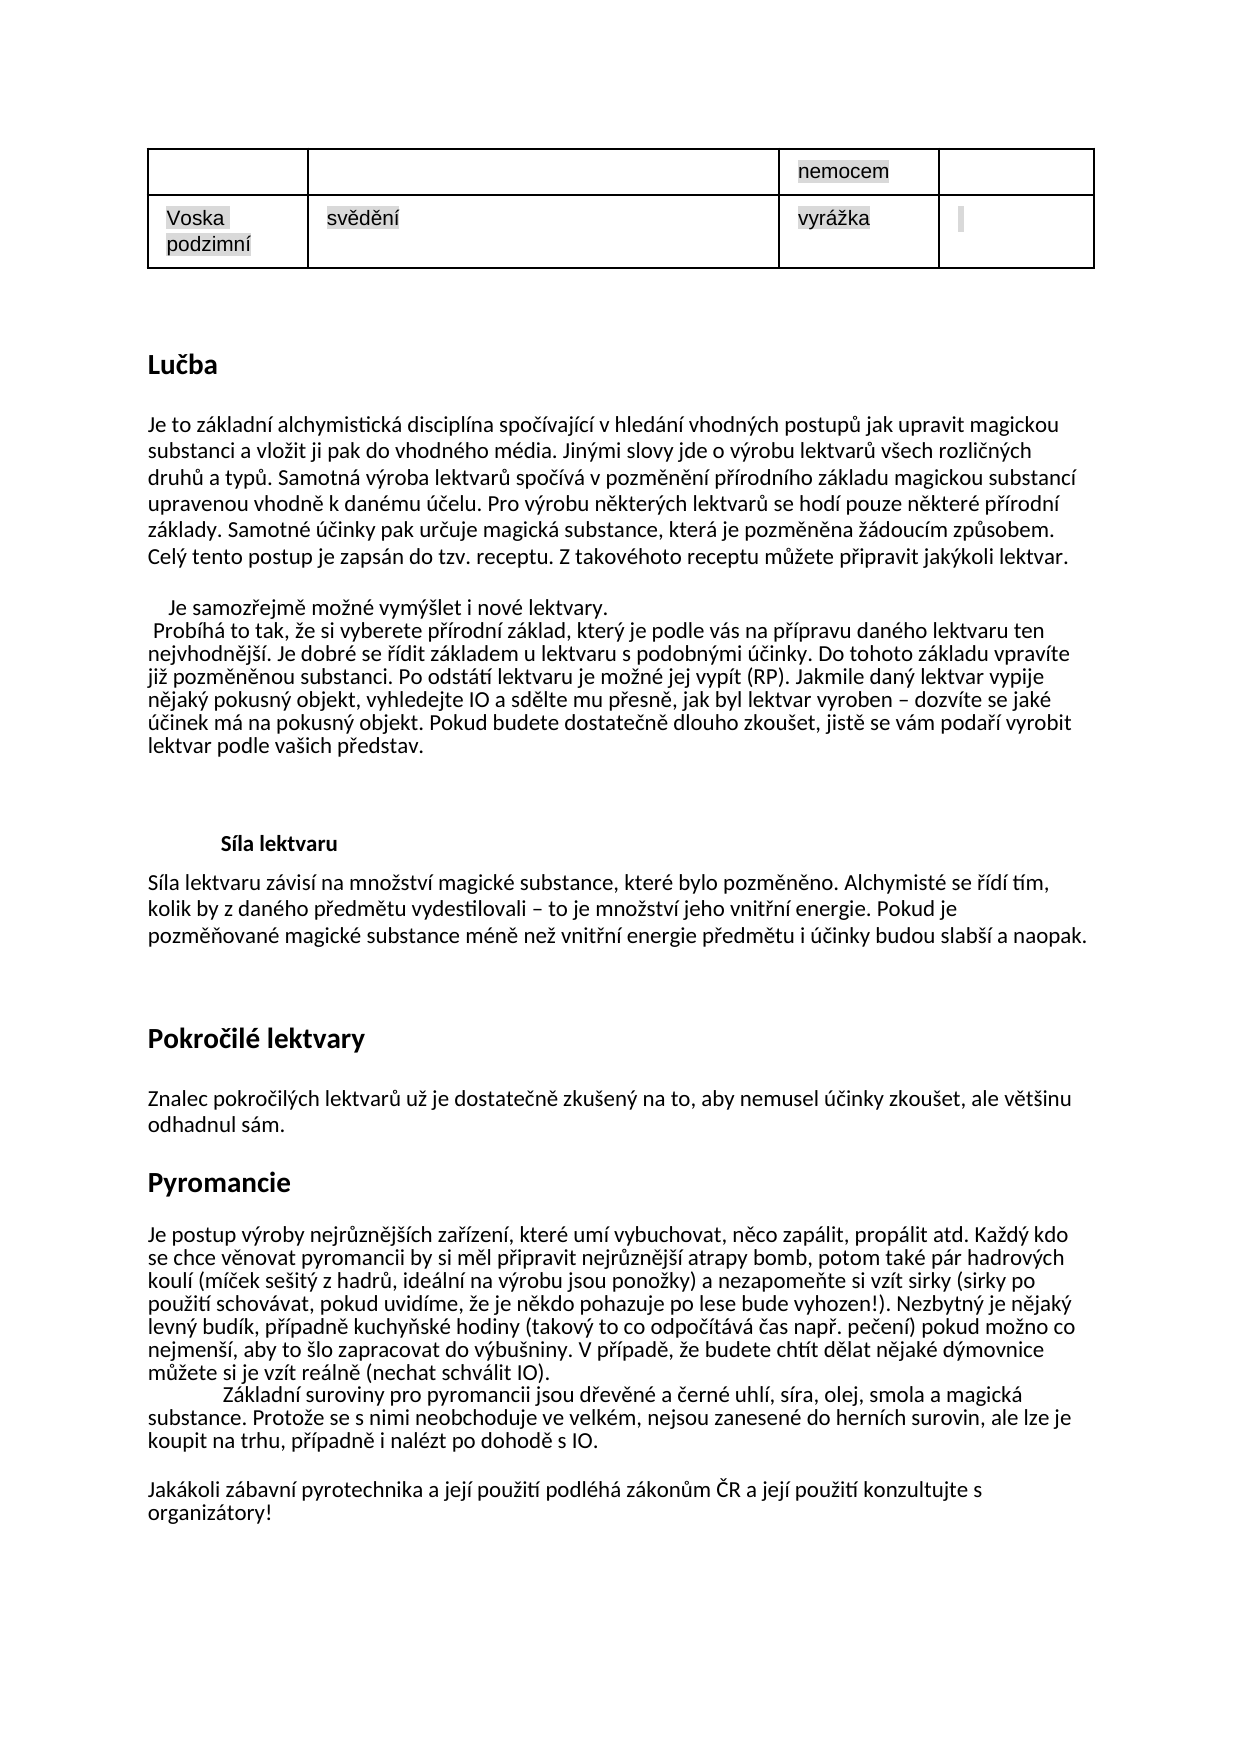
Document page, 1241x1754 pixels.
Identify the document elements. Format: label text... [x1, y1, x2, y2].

text Základní suroviny pro pyromancii jsou dřevěné a černé uhlí, síra, olej, smola a magická substance. Protože se s nimi neobchoduje ve velkém, nejsou zanesené do herních surovin, ale lze je koupit na trhu, případně i nalézt po dohodě s IO. [148, 1386, 1093, 1454]
text Pyromancie [148, 1171, 1093, 1200]
table_cell [940, 150, 1093, 194]
table_cell vyrážka [780, 196, 938, 267]
text Je postup výroby nejrůznějších zařízení, které umí vybuchovat, něco zapálit, propálit atd. Každý kdo se chce věnovat pyromancii by si měl připravit nejrůznější atrapy bomb, potom také pár hadrových koulí (míček sešitý z hadrů, ideální na výrobu jsou ponožky) a nezapomeňte si vzít sirky (sirky po použití schovávat, pokud uvidíme, že je někdo pohazuje po lese bude vyhozen!). Nezbytný je nějaký levný budík, případně kuchyňské hodiny (takový to co odpočítává čas např. pečení) pokud možno co nejmenší, aby to šlo zapracovat do výbušniny. V případě, že budete chtít dělat nějaké dýmovnice můžete si je vzít reálně (nechat schválit IO). [148, 1225, 1093, 1386]
table_cell [309, 150, 778, 194]
subtitle Síla lektvaru [148, 834, 1093, 857]
text Probíhá to tak, že si vyberete přírodní základ, který je podle vás na přípravu daného lektvaru ten nejvhodnější. Je dobré se řídit základem u lektvaru s podobnými účinky. Do tohoto základu vpravíte již pozměněnou substanci. Po odstátí lektvaru je možné jej vypít (RP). Jakmile daný lektvar vypije nějaký pokusný objekt, vyhledejte IO a sdělte mu přesně, jak byl lektvar vyroben – dozvíte se jaké účinek má na pokusný objekt. Pokud budete dostatečně dlouho zkoušet, jistě se vám podaří vyrobit lektvar podle vašich představ. [148, 622, 1093, 759]
text Síla lektvaru závisí na množství magické substance, které bylo pozměněno. Alchymisté se řídí tím, kolik by z daného předmětu vydestilovali – to je množství jeho vnitřní energie. Pokud je pozměňované magické substance méně než vnitřní energie předmětu i účinky budou slabší a naopak. [148, 873, 1093, 949]
text Je to základní alchymistická disciplína spočívající v hledání vhodných postupů jak upravit magickou substanci a vložit ji pak do vhodného média. Jinými slovy jde o výrobu lektvarů všech rozličných druhů a typů. Samotná výroba lektvarů spočívá v pozměnění přírodního základu magickou substancí upravenou vhodně k danému účelu. Pro výrobu některých lektvarů se hodí pouze některé přírodní základy. Samotné účinky pak určuje magická substance, která je pozměněna žádoucím způsobem. Celý tento postup je zapsán do tzv. receptu. Z takovéhoto receptu můžete připravit jakýkoli lektvar. [148, 415, 1093, 570]
table_cell Voska podzimní [149, 196, 307, 267]
table_cell svědění [309, 196, 778, 267]
text Lučba [148, 352, 1093, 382]
text Jakákoli zábavní pyrotechnika a její použití podléhá zákonům ČR a její použití konzultujte s organizátory! [148, 1480, 1093, 1526]
text Pokročilé lektvary [148, 1026, 1093, 1055]
text Je samozřejmě možné vymýšlet i nové lektvary. [148, 599, 1093, 622]
table_cell [149, 150, 307, 194]
table_cell nemocem [780, 150, 938, 194]
text Znalec pokročilých lektvarů už je dostatečně zkušený na to, aby nemusel účinky zkoušet, ale většinu odhadnul sám. [148, 1089, 1093, 1138]
table_cell [940, 196, 1093, 267]
